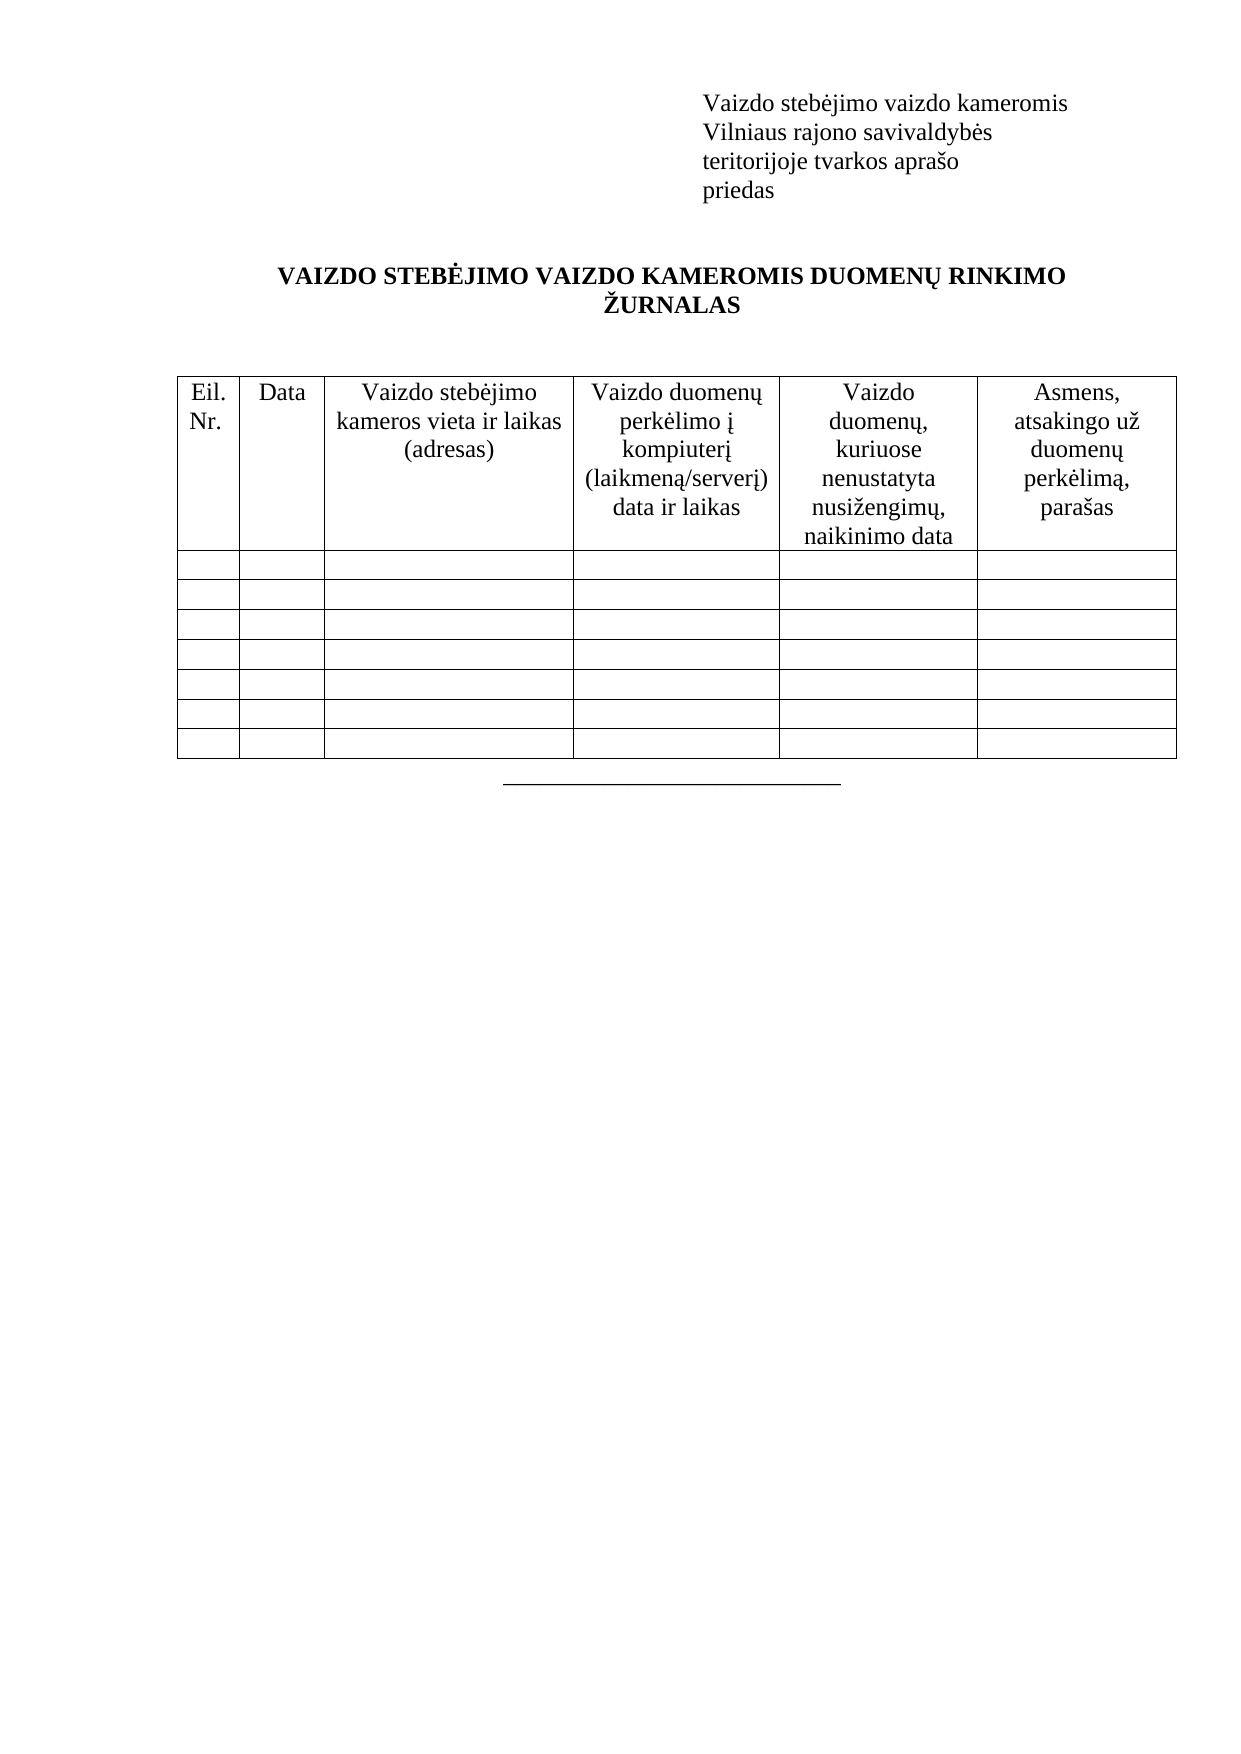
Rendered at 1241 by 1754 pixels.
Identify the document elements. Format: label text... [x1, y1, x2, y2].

table_cell [978, 551, 1176, 579]
table_cell [240, 640, 324, 669]
table_cell [325, 551, 573, 579]
table_cell [178, 729, 239, 758]
table_cell [325, 670, 573, 698]
table_cell [240, 700, 324, 728]
table_cell [978, 610, 1176, 639]
table_cell [240, 580, 324, 609]
table_header Vaizdo stebėjimo kameros vieta ir laikas (adresas) [325, 377, 573, 549]
table_cell [978, 729, 1176, 758]
table_header Data [240, 377, 324, 549]
table_cell [780, 610, 977, 639]
table_cell [325, 729, 573, 758]
table_cell [978, 700, 1176, 728]
table_cell [574, 729, 779, 758]
table_cell [780, 640, 977, 669]
table_cell [780, 670, 977, 698]
table_cell [574, 700, 779, 728]
table_cell [240, 551, 324, 579]
table_cell [574, 640, 779, 669]
text priedas [627, 175, 1167, 203]
table_cell [574, 610, 779, 639]
text teritorijoje tvarkos aprašo [702, 146, 1167, 175]
table_header Vaizdo duomenų, kuriuose nenustatyta nusižengimų, naikinimo data [780, 377, 977, 549]
table_cell [780, 700, 977, 728]
table_cell [240, 729, 324, 758]
table_cell [325, 610, 573, 639]
table_cell [178, 640, 239, 669]
table_cell [178, 610, 239, 639]
table_cell [178, 551, 239, 579]
table_cell [574, 551, 779, 579]
text Vaizdo stebėjimo vaizdo kameromis [702, 88, 1167, 117]
table_cell [178, 700, 239, 728]
text ___________________________ [177, 759, 1167, 788]
table_cell [780, 551, 977, 579]
table_cell [325, 640, 573, 669]
text Vilniaus rajono savivaldybės [702, 117, 1167, 146]
table_cell [574, 580, 779, 609]
table_cell [780, 729, 977, 758]
table_cell [240, 610, 324, 639]
table_header Asmens, atsakingo už duomenų perkėlimą, parašas [978, 377, 1176, 549]
table_cell [325, 580, 573, 609]
table_cell [978, 580, 1176, 609]
table_cell [574, 670, 779, 698]
text VAIZDO STEBĖJIMO VAIZDO KAMEROMIS DUOMENŲ RINKIMO [177, 261, 1167, 290]
table_cell [240, 670, 324, 698]
table_cell [325, 700, 573, 728]
table_header Vaizdo duomenų perkėlimo į kompiuterį (laikmeną/serverį) data ir laikas [574, 377, 779, 549]
table_cell [978, 670, 1176, 698]
table_cell [978, 640, 1176, 669]
table_cell [178, 670, 239, 698]
text ŽURNALAS [177, 290, 1167, 318]
table_cell [178, 580, 239, 609]
table_cell [780, 580, 977, 609]
table_header Eil. Nr. [178, 377, 239, 549]
